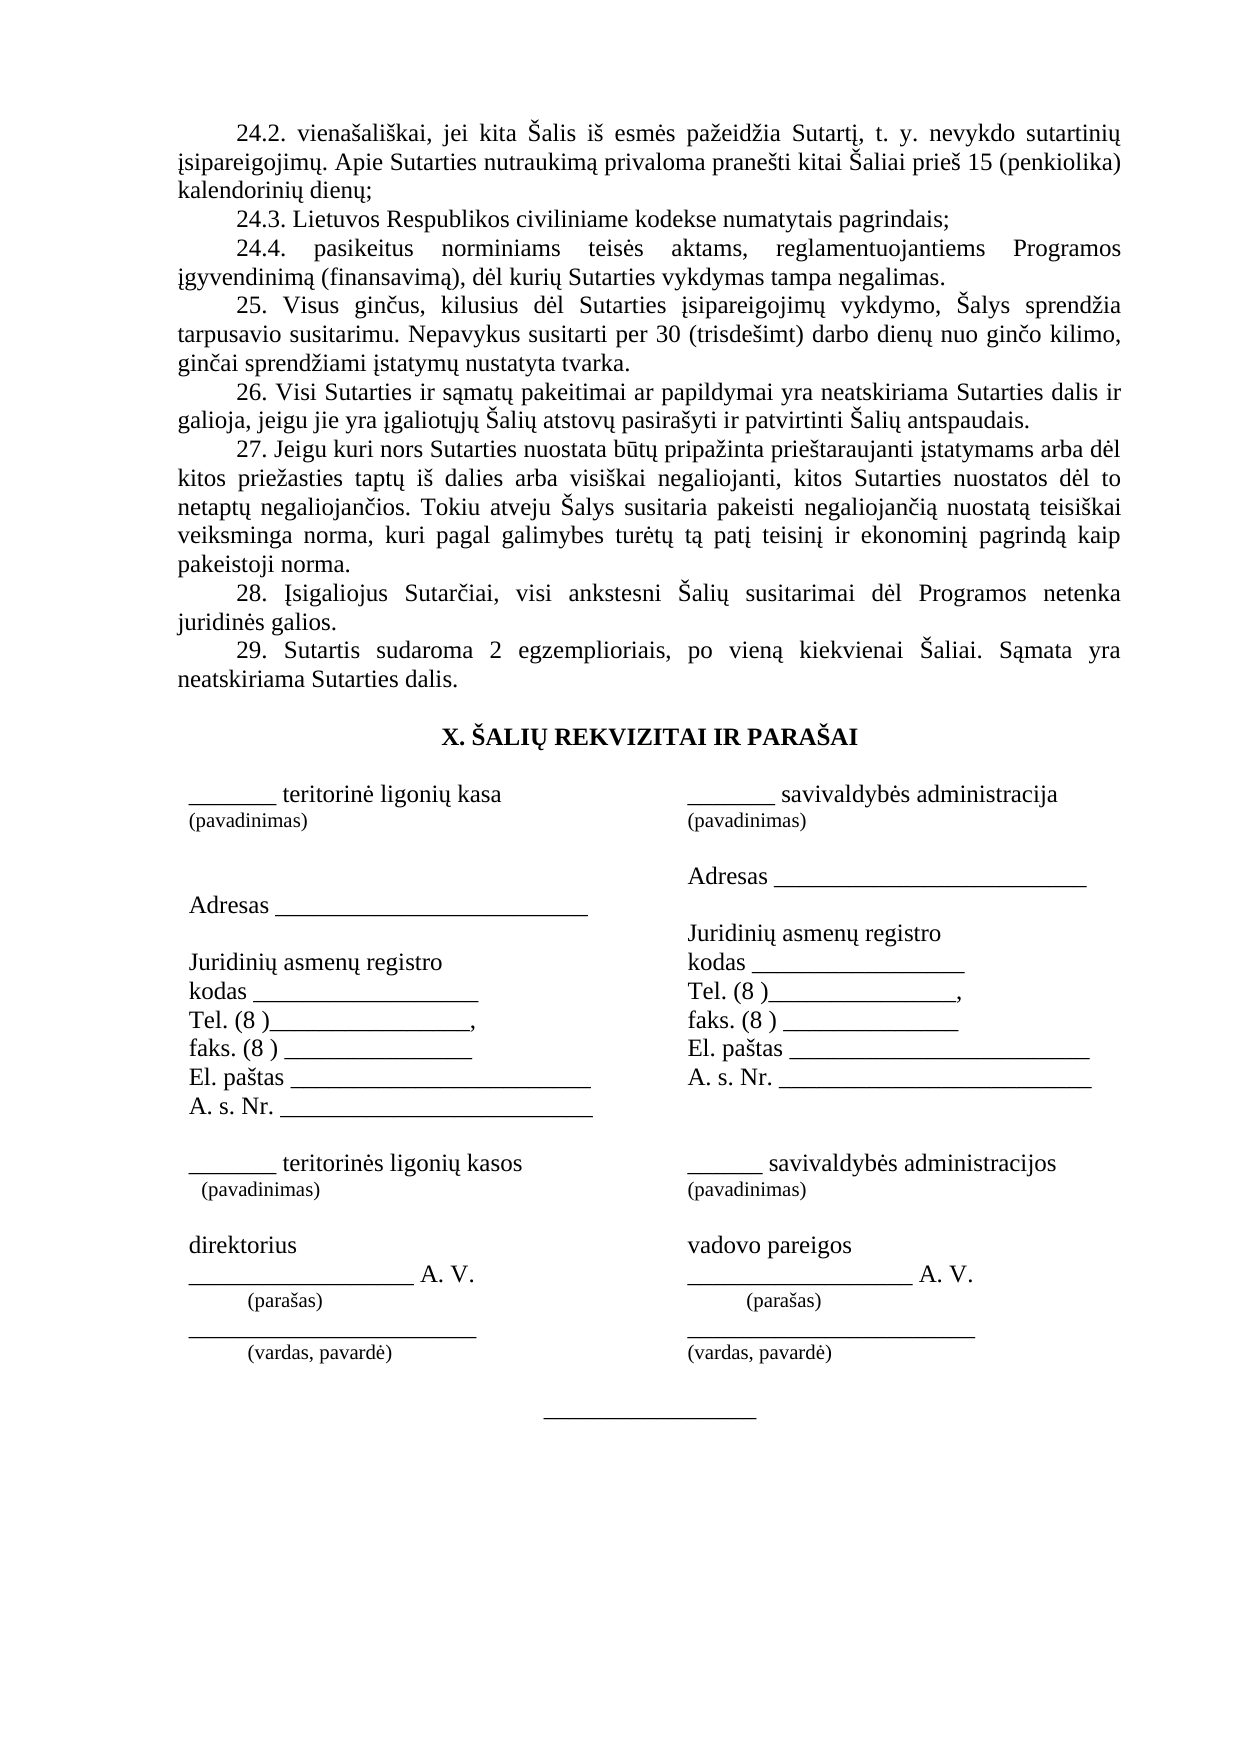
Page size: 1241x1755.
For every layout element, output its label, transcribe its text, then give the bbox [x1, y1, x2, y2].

text 24.3. Lietuvos Respublikos civiliniame kodekse numatytais pagrindais; [177, 204, 1122, 233]
text 29. Sutartis sudaroma 2 egzemplioriais, po vieną kiekvienai Šaliai. Sąmata yra neatskiriama Sutarties dalis. [177, 636, 1122, 693]
text 26. Visi Sutarties ir sąmatų pakeitimai ar papildymai yra neatskiriama Sutarties dalis ir galioja, jeigu jie yra įgaliotųjų Šalių atstovų pasirašyti ir patvirtinti Šalių antspaudais. [177, 377, 1122, 434]
text 27. Jeigu kuri nors Sutarties nuostata būtų pripažinta prieštaraujanti įstatymams arba dėl kitos priežasties taptų iš dalies arba visiškai negaliojanti, kitos Sutarties nuostatos dėl to netaptų negaliojančios. Tokiu atveju Šalys susitaria pakeisti negaliojančią nuostatą teisiškai veiksminga norma, kuri pagal galimybes turėtų tą patį teisinį ir ekonominį pagrindą kaip pakeistoji norma. [177, 434, 1122, 578]
text 24.2. vienašališkai, jei kita Šalis iš esmės pažeidžia Sutartį, t. y. nevykdo sutartinių įsipareigojimų. Apie Sutarties nutraukimą privaloma pranešti kitai Šaliai prieš 15 (penkiolika) kalendorinių dienų; [177, 118, 1122, 204]
text 25. Visus ginčus, kilusius dėl Sutarties įsipareigojimų vykdymo, Šalys sprendžia tarpusavio susitarimu. Nepavykus susitarti per 30 (trisdešimt) darbo dienų nuo ginčo kilimo, ginčai sprendžiami įstatymų nustatyta tvarka. [177, 291, 1122, 377]
text 28. Įsigaliojus Sutarčiai, visi ankstesni Šalių susitarimai dėl Programos netenka juridinės galios. [177, 578, 1122, 636]
table_header ______ savivaldybės administracijos (pavadinimas) vadovo pareigos __________________ A. V. (parašas) _______________________ (vardas, pavardė) [676, 1149, 1122, 1364]
table_header _______ savivaldybės administracija (pavadinimas) Adresas _________________________ Juridinių asmenų registro kodas _________________ Tel. (8 )_______________, faks. (8 ) ______________ El. paštas ________________________ A. s. Nr. _________________________ [676, 779, 1122, 1120]
text _________________ [177, 1393, 1122, 1422]
text 24.4. pasikeitus norminiams teisės aktams, reglamentuojantiems Programos įgyvendinimą (finansavimą), dėl kurių Sutarties vykdymas tampa negalimas. [177, 233, 1122, 291]
table_header _______ teritorinė ligonių kasa (pavadinimas) Adresas _________________________ Juridinių asmenų registro kodas __________________ Tel. (8 )________________, faks. (8 ) _______________ El. paštas ________________________ A. s. Nr. _________________________ [177, 779, 676, 1120]
text X. ŠALIŲ REKVIZITAI IR PARAŠAI [177, 722, 1122, 751]
table_header _______ teritorinės ligonių kasos (pavadinimas) direktorius __________________ A. V. (parašas) _______________________ (vardas, pavardė) [177, 1149, 676, 1364]
